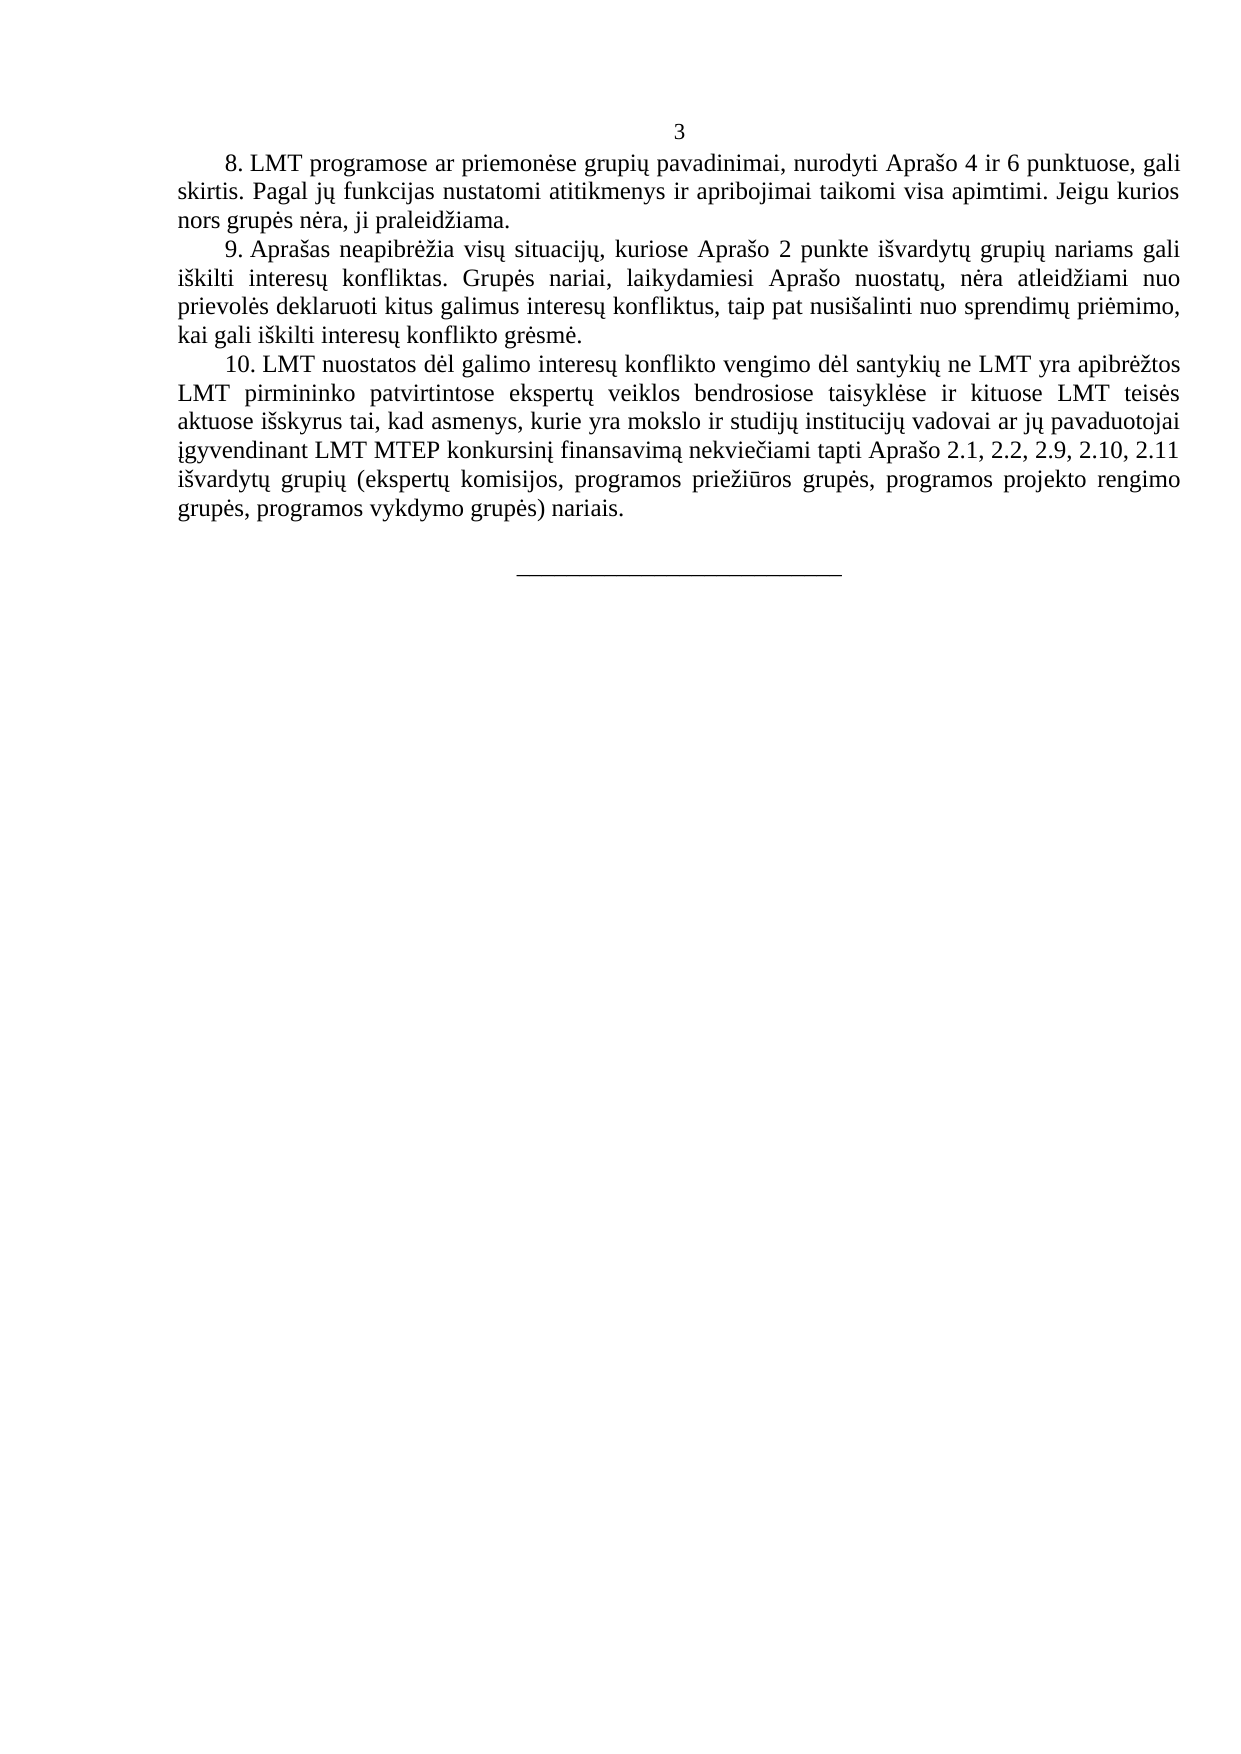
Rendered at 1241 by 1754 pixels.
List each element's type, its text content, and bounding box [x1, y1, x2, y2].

text __________________________ [177, 550, 1181, 579]
text 9. Aprašas neapibrėžia visų situacijų, kuriose Aprašo 2 punkte išvardytų grupių nariams gali iškilti interesų konfliktas. Grupės nariai, laikydamiesi Aprašo nuostatų, nėra atleidžiami nuo prievolės deklaruoti kitus galimus interesų konfliktus, taip pat nusišalinti nuo sprendimų priėmimo, kai gali iškilti interesų konflikto grėsmė. [177, 234, 1181, 349]
text 10. LMT nuostatos dėl galimo interesų konflikto vengimo dėl santykių ne LMT yra apibrėžtos LMT pirmininko patvirtintose ekspertų veiklos bendrosiose taisyklėse ir kituose LMT teisės aktuose išskyrus tai, kad asmenys, kurie yra mokslo ir studijų institucijų vadovai ar jų pavaduotojai įgyvendinant LMT MTEP konkursinį finansavimą nekviečiami tapti Aprašo 2.1, 2.2, 2.9, 2.10, 2.11 išvardytų grupių (ekspertų komisijos, programos priežiūros grupės, programos projekto rengimo grupės, programos vykdymo grupės) nariais. [177, 349, 1181, 521]
text 8. LMT programose ar priemonėse grupių pavadinimai, nurodyti Aprašo 4 ir 6 punktuose, gali skirtis. Pagal jų funkcijas nustatomi atitikmenys ir apribojimai taikomi visa apimtimi. Jeigu kurios nors grupės nėra, ji praleidžiama. [177, 148, 1181, 234]
